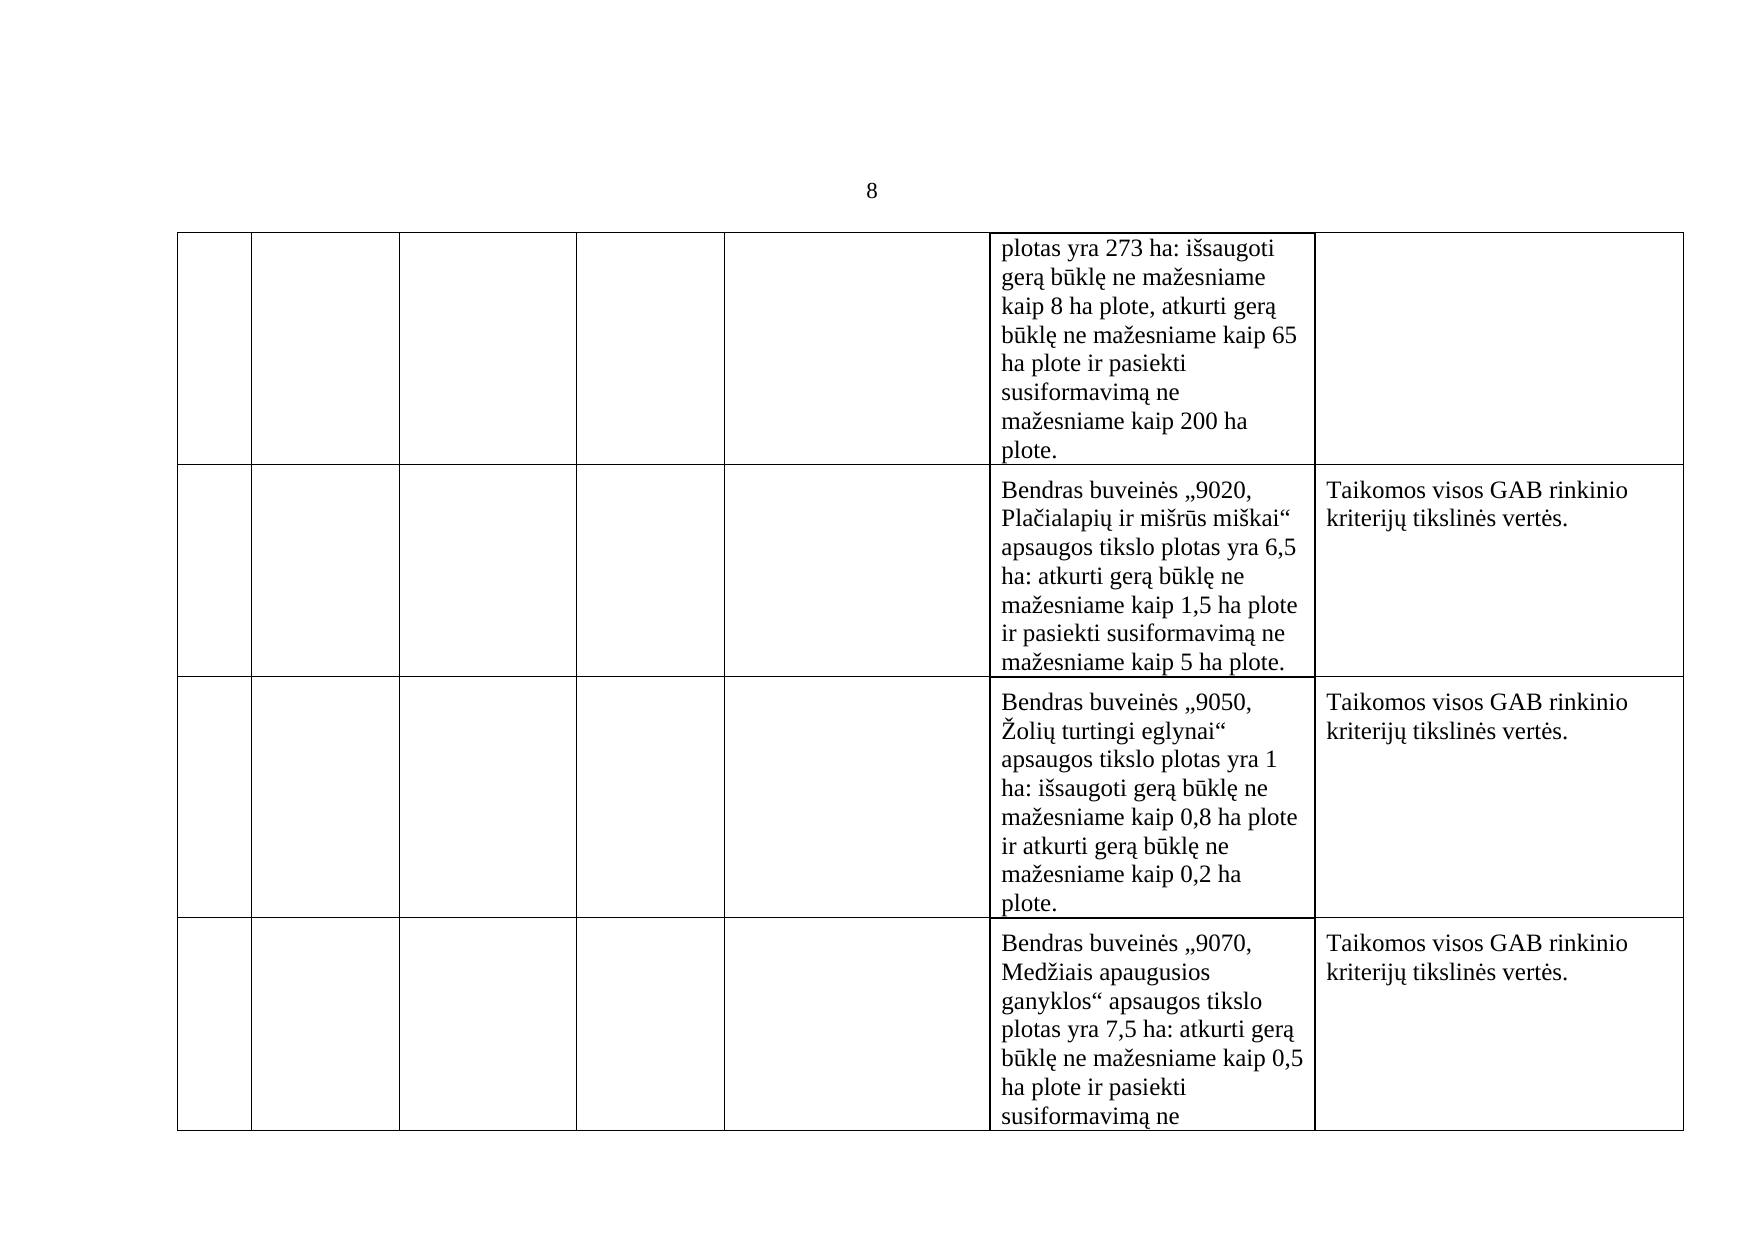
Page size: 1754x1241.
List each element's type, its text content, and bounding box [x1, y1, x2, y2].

table_cell Bendras buveinės „9050, Žolių turtingi eglynai“ apsaugos tikslo plotas yra 1 ha: išsaugoti gerą būklę ne mažesniame kaip 0,8 ha plote ir atkurti gerą būklę ne mažesniame kaip 0,2 ha plote. [991, 678, 1314, 917]
table_cell [252, 233, 399, 463]
table_cell [577, 233, 724, 463]
table_cell [400, 465, 576, 676]
table_cell [725, 233, 989, 463]
table_cell [178, 918, 251, 1129]
table_cell [577, 918, 724, 1129]
table_cell [577, 465, 724, 676]
table_cell [178, 233, 251, 463]
table_cell Taikomos visos GAB rinkinio kriterijų tikslinės vertės. [1316, 918, 1683, 1129]
table_cell plotas yra 273 ha: išsaugoti gerą būklę ne mažesniame kaip 8 ha plote, atkurti gerą būklę ne mažesniame kaip 65 ha plote ir pasiekti susiformavimą ne mažesniame kaip 200 ha plote. [991, 234, 1314, 463]
table_cell Taikomos visos GAB rinkinio kriterijų tikslinės vertės. [1316, 465, 1683, 676]
table_cell [725, 918, 989, 1129]
table_cell [178, 677, 251, 917]
table_cell Bendras buveinės „9020, Plačialapių ir mišrūs miškai“ apsaugos tikslo plotas yra 6,5 ha: atkurti gerą būklę ne mažesniame kaip 1,5 ha plote ir pasiekti susiformavimą ne mažesniame kaip 5 ha plote. [991, 465, 1314, 676]
table_cell [252, 677, 399, 917]
table_cell [400, 233, 576, 463]
table_cell [400, 677, 576, 917]
table_cell [725, 465, 989, 676]
table_cell Taikomos visos GAB rinkinio kriterijų tikslinės vertės. [1316, 677, 1683, 917]
table_cell [178, 465, 251, 676]
table_cell [252, 465, 399, 676]
table_cell Bendras buveinės „9070, Medžiais apaugusios ganyklos“ apsaugos tikslo plotas yra 7,5 ha: atkurti gerą būklę ne mažesniame kaip 0,5 ha plote ir pasiekti susiformavimą ne [991, 919, 1314, 1129]
table_cell [1316, 233, 1683, 463]
table_cell [725, 677, 989, 917]
table_cell [400, 918, 576, 1129]
table_cell [252, 918, 399, 1129]
table_cell [577, 677, 724, 917]
